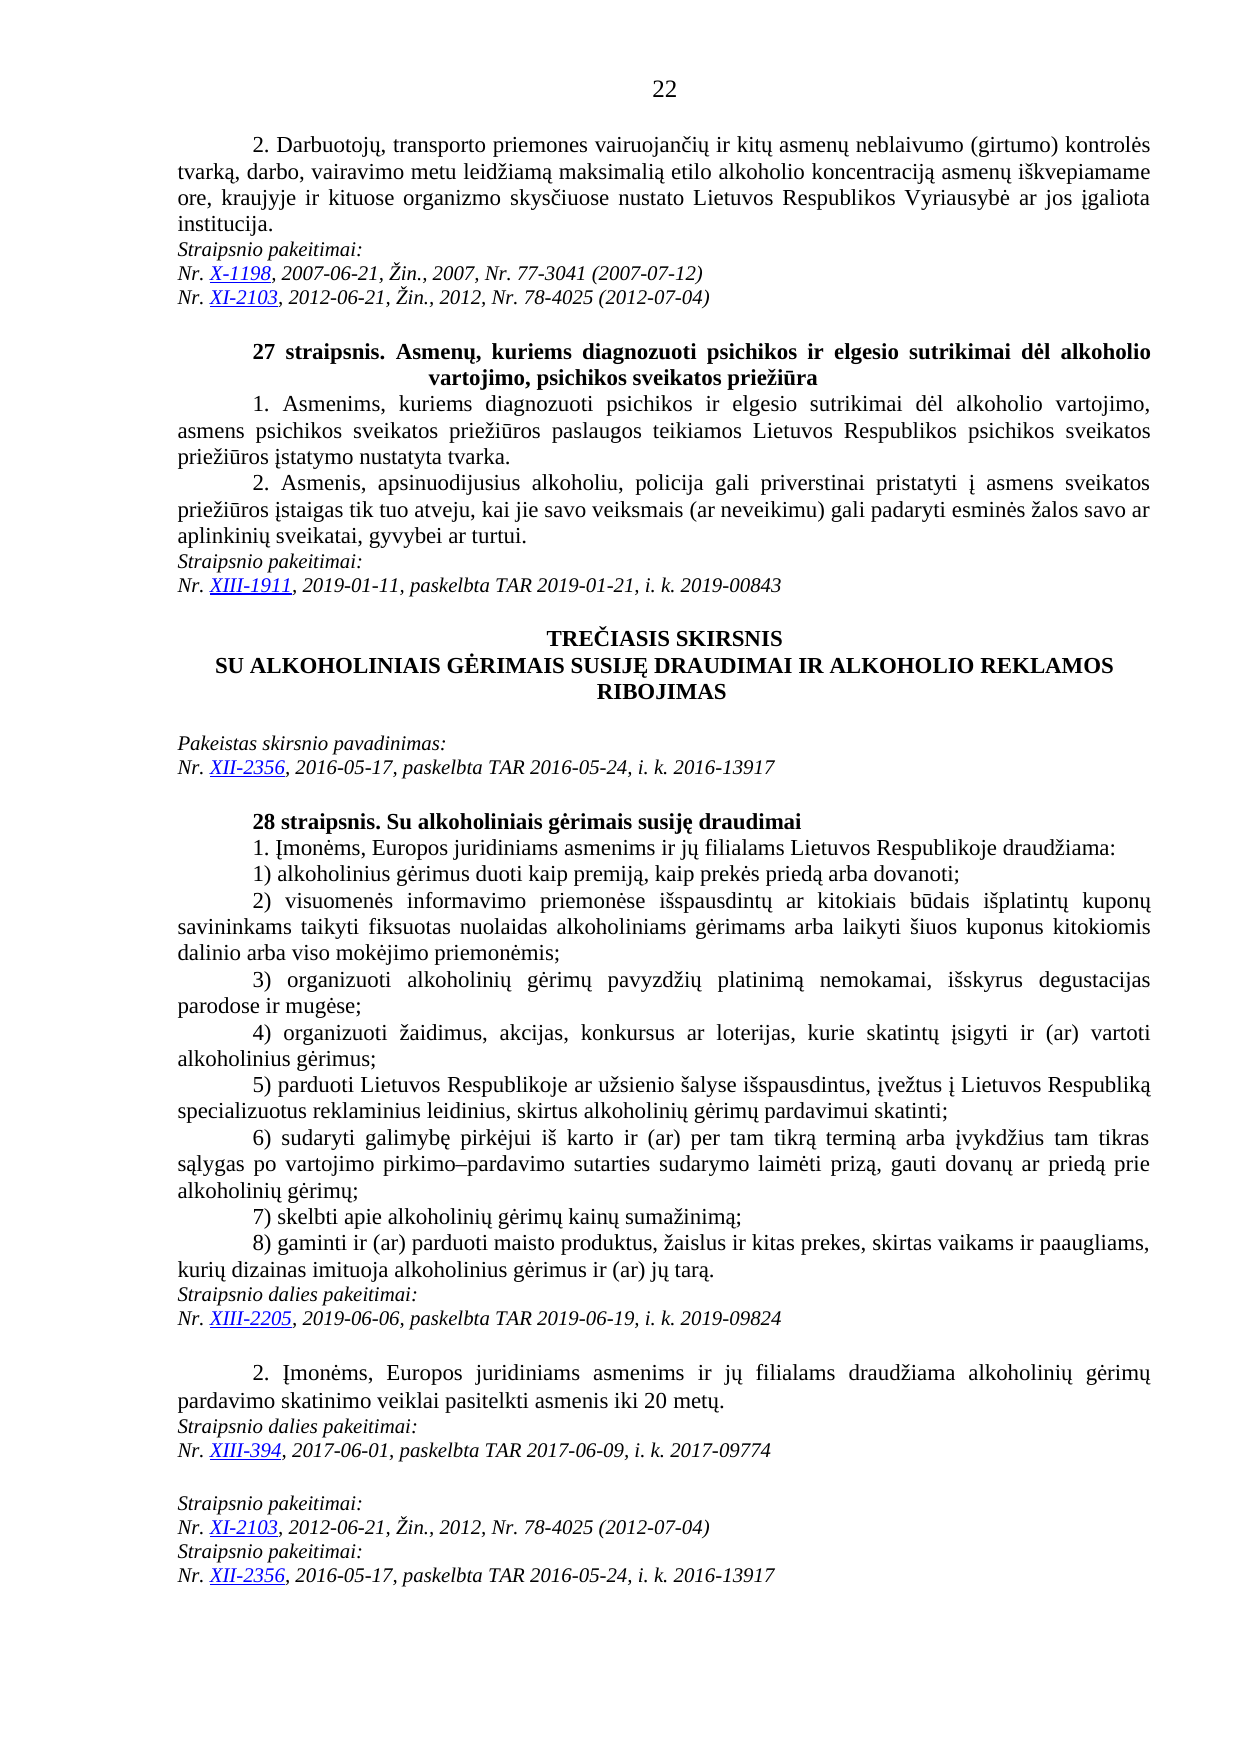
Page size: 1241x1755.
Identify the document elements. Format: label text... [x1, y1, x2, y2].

text 1) alkoholinius gėrimus duoti kaip premiją, kaip prekės priedą arba dovanoti; [177, 860, 1152, 887]
text Nr. XI-2103, 2012-06-21, Žin., 2012, Nr. 78-4025 (2012-07-04) [177, 1515, 1152, 1539]
text SU ALKOHOLINIAIS GĖRIMAIS SUSIJĘ DRAUDIMAI IR ALKOHOLIO REKLAMOS RIBOJIMAS [177, 652, 1152, 704]
text Nr. X-1198, 2007-06-21, Žin., 2007, Nr. 77-3041 (2007-07-12) [177, 261, 1152, 285]
text Nr. XIII-1911, 2019-01-11, paskelbta TAR 2019-01-21, i. k. 2019-00843 [177, 573, 1152, 597]
text 1. Įmonėms, Europos juridiniams asmenims ir jų filialams Lietuvos Respublikoje draudžiama: [177, 834, 1152, 860]
text Straipsnio pakeitimai: [177, 548, 1152, 573]
text 2) visuomenės informavimo priemonėse išspausdintų ar kitokiais būdais išplatintų kuponų savininkams taikyti fiksuotas nuolaidas alkoholiniams gėrimams arba laikyti šiuos kuponus kitokiomis dalinio arba viso mokėjimo priemonėmis; [177, 887, 1152, 966]
text Nr. XIII-394, 2017-06-01, paskelbta TAR 2017-06-09, i. k. 2017-09774 [177, 1438, 1152, 1462]
text Pakeistas skirsnio pavadinimas: [177, 731, 1152, 755]
text Straipsnio pakeitimai: [177, 1491, 1152, 1515]
text TREČIASIS SKIRSNIS [177, 625, 1152, 652]
text 27 straipsnis. Asmenų, kuriems diagnozuoti psichikos ir elgesio sutrikimai dėl alkoholio vartojimo, psichikos sveikatos priežiūra [252, 338, 1152, 390]
text Nr. XIII-2205, 2019-06-06, paskelbta TAR 2019-06-19, i. k. 2019-09824 [177, 1306, 1152, 1330]
text Straipsnio pakeitimai: [177, 237, 1152, 261]
text 1. Asmenims, kuriems diagnozuoti psichikos ir elgesio sutrikimai dėl alkoholio vartojimo, asmens psichikos sveikatos priežiūros paslaugos teikiamos Lietuvos Respublikos psichikos sveikatos priežiūros įstatymo nustatyta tvarka. [177, 390, 1152, 469]
text 28 straipsnis. Su alkoholiniais gėrimais susiję draudimai [177, 808, 1152, 834]
text 6) sudaryti galimybę pirkėjui iš karto ir (ar) per tam tikrą terminą arba įvykdžius tam tikras sąlygas po vartojimo pirkimo–pardavimo sutarties sudarymo laimėti prizą, gauti dovanų ar priedą prie alkoholinių gėrimų; [177, 1124, 1152, 1203]
text Nr. XII-2356, 2016-05-17, paskelbta TAR 2016-05-24, i. k. 2016-13917 [177, 1563, 1152, 1587]
text 2. Įmonėms, Europos juridiniams asmenims ir jų filialams draudžiama alkoholinių gėrimų pardavimo skatinimo veiklai pasitelkti asmenis iki 20 metų. [177, 1359, 1152, 1414]
text Straipsnio pakeitimai: [177, 1539, 1152, 1563]
text Straipsnio dalies pakeitimai: [177, 1282, 1152, 1306]
text 3) organizuoti alkoholinių gėrimų pavyzdžių platinimą nemokamai, išskyrus degustacijas parodose ir mugėse; [177, 966, 1152, 1018]
text 4) organizuoti žaidimus, akcijas, konkursus ar loterijas, kurie skatintų įsigyti ir (ar) vartoti alkoholinius gėrimus; [177, 1018, 1152, 1071]
text 7) skelbti apie alkoholinių gėrimų kainų sumažinimą; [177, 1203, 1152, 1229]
text Straipsnio dalies pakeitimai: [177, 1414, 1152, 1438]
text 2. Darbuotojų, transporto priemones vairuojančių ir kitų asmenų neblaivumo (girtumo) kontrolės tvarką, darbo, vairavimo metu leidžiamą maksimalią etilo alkoholio koncentraciją asmenų iškvepiamame ore, kraujyje ir kituose organizmo skysčiuose nustato Lietuvos Respublikos Vyriausybė ar jos įgaliota institucija. [177, 131, 1152, 237]
text 2. Asmenis, apsinuodijusius alkoholiu, policija gali priverstinai pristatyti į asmens sveikatos priežiūros įstaigas tik tuo atveju, kai jie savo veiksmais (ar neveikimu) gali padaryti esminės žalos savo ar aplinkinių sveikatai, gyvybei ar turtui. [177, 469, 1152, 548]
text Nr. XI-2103, 2012-06-21, Žin., 2012, Nr. 78-4025 (2012-07-04) [177, 285, 1152, 309]
text 5) parduoti Lietuvos Respublikoje ar užsienio šalyse išspausdintus, įvežtus į Lietuvos Respubliką specializuotus reklaminius leidinius, skirtus alkoholinių gėrimų pardavimui skatinti; [177, 1071, 1152, 1124]
text 8) gaminti ir (ar) parduoti maisto produktus, žaislus ir kitas prekes, skirtas vaikams ir paaugliams, kurių dizainas imituoja alkoholinius gėrimus ir (ar) jų tarą. [177, 1229, 1152, 1282]
text Nr. XII-2356, 2016-05-17, paskelbta TAR 2016-05-24, i. k. 2016-13917 [177, 755, 1152, 779]
